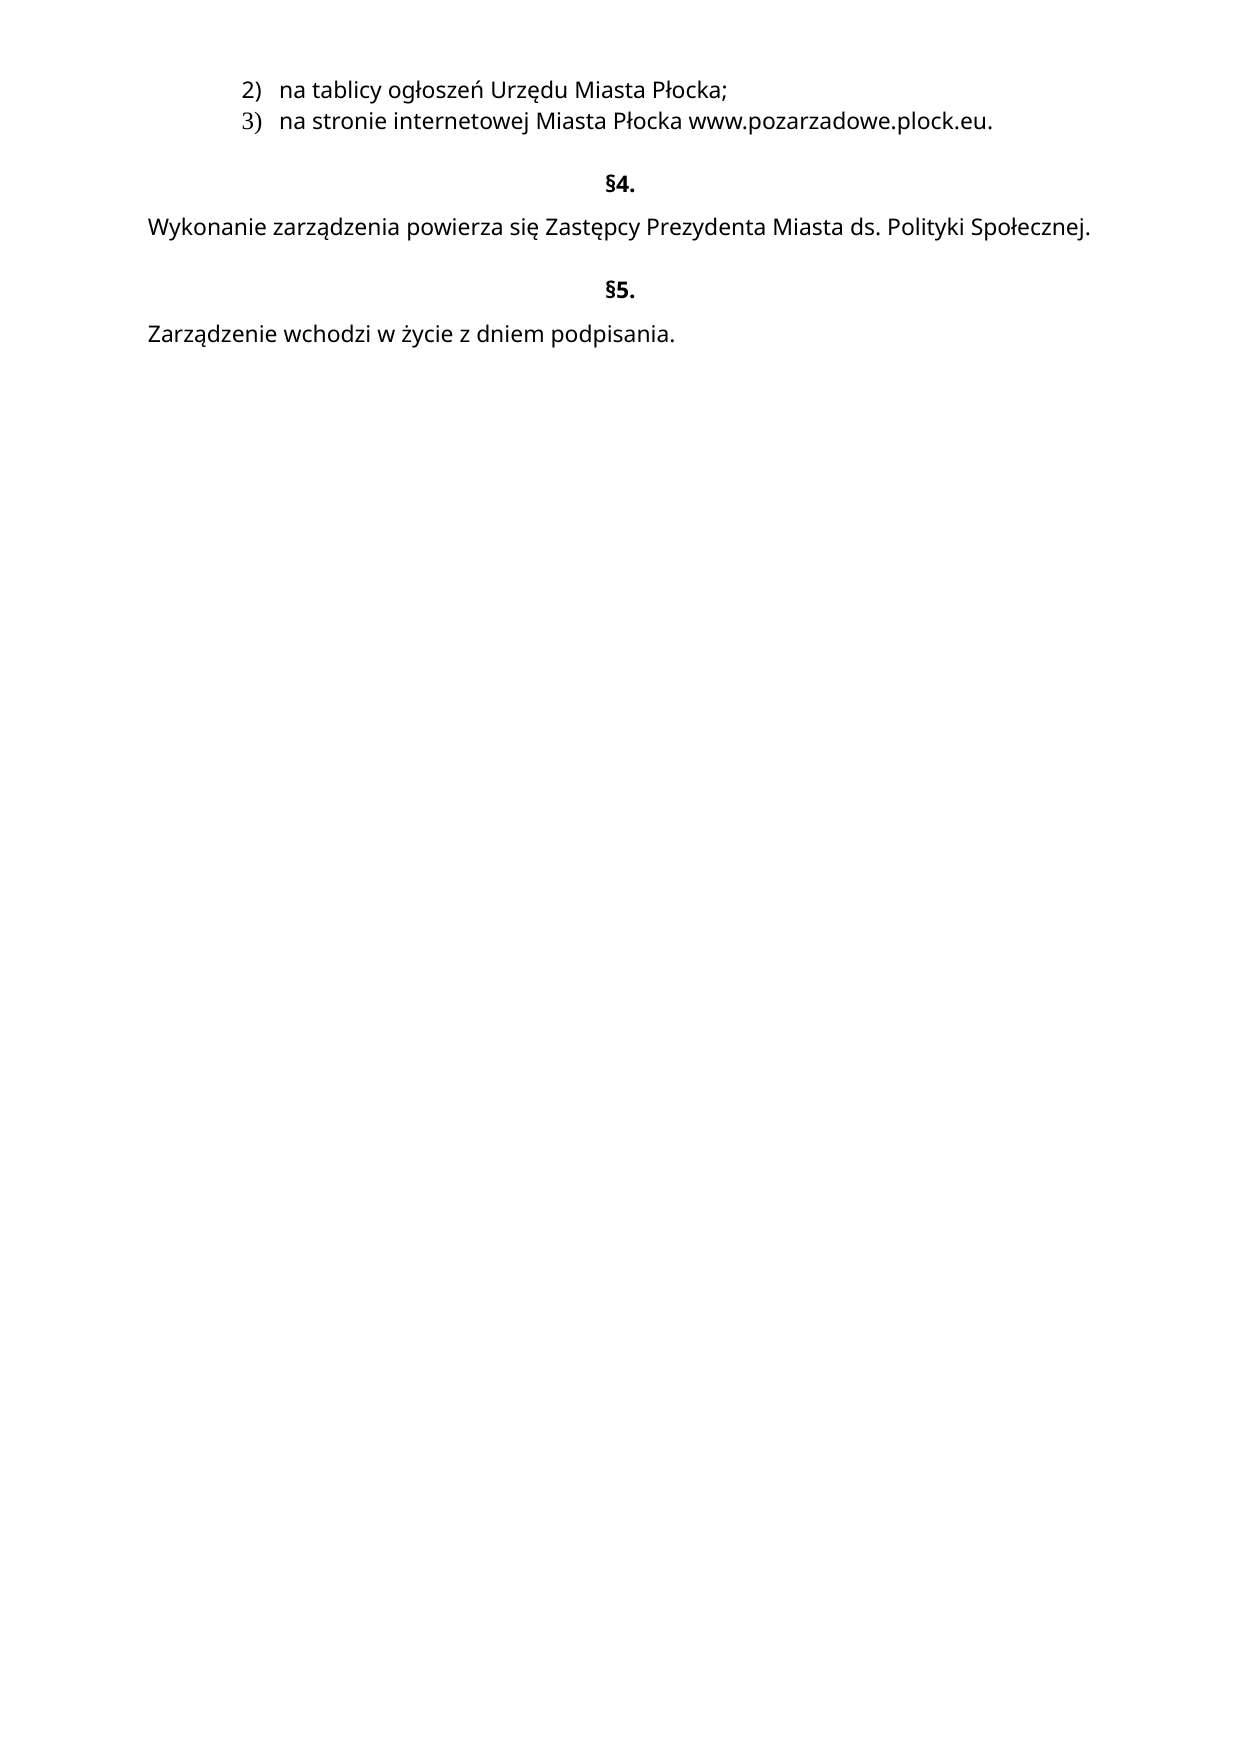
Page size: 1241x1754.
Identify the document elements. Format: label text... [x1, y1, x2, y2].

text /-/ Andrzej Nowakowski [148, 494, 1092, 526]
text §5. [148, 274, 1092, 305]
text Wykonanie zarządzenia powierza się Zastępcy Prezydenta Miasta ds. Polityki Społecznej. [148, 211, 1092, 242]
list na tablicy ogłoszeń Urzędu Miasta Płocka; [241, 74, 1092, 105]
list na stronie internetowej Miasta Płocka www.pozarzadowe.plock.eu. [241, 105, 1092, 136]
subtitle Prezydent Miasta Płocka [516, 442, 1092, 474]
text Zarządzenie wchodzi w życie z dniem podpisania. [148, 317, 1092, 349]
text §4. [148, 167, 1092, 199]
